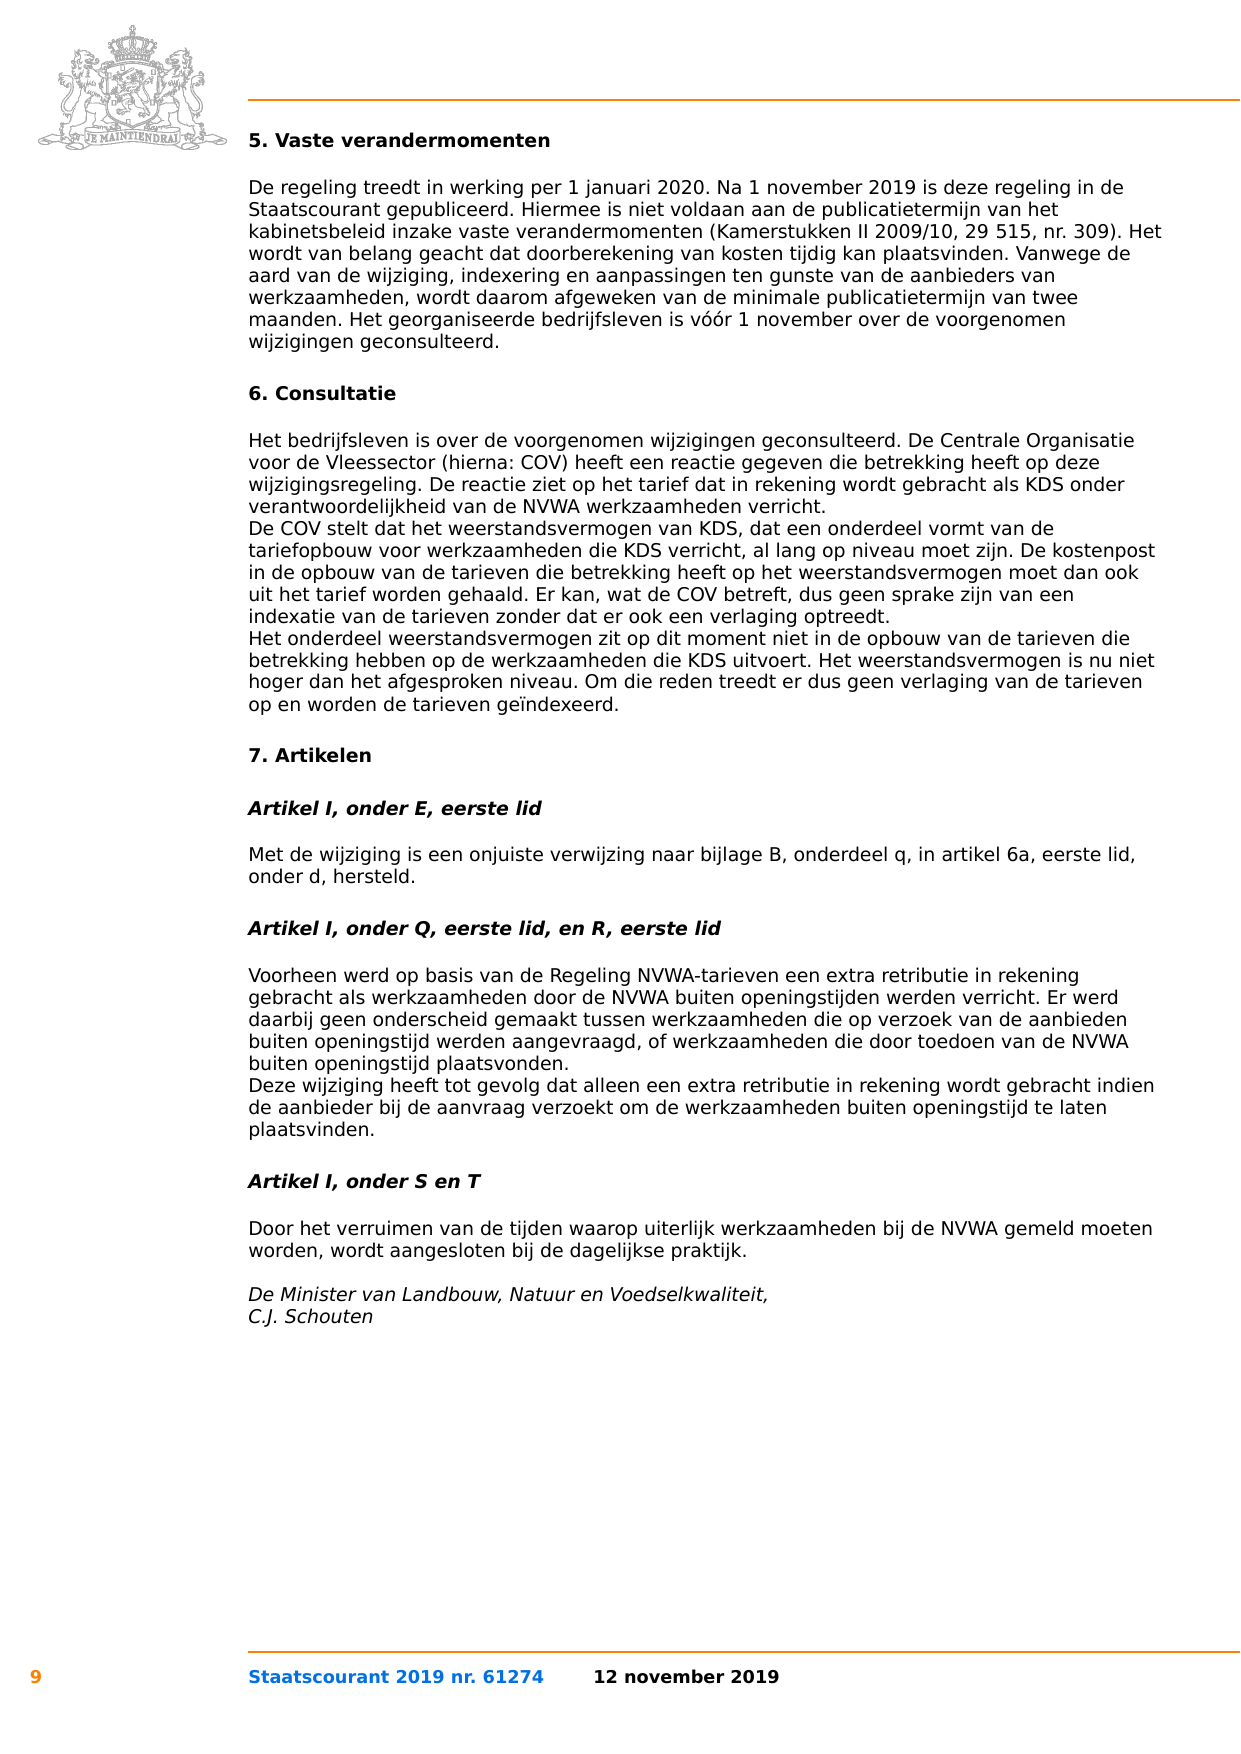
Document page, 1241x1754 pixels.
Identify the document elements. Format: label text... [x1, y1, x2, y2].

subtitle 7. Artikelen [248, 745, 1163, 767]
text De regeling treedt in werking per 1 januari 2020. Na 1 november 2019 is deze regeling in de Staatscourant gepubliceerd. Hiermee is niet voldaan aan de publicatietermijn van het kabinetsbeleid inzake vaste verandermomenten (Kamerstukken II 2009/10, 29 515, nr. 309). Het wordt van belang geacht dat doorberekening van kosten tijdig kan plaatsvinden. Vanwege de aard van de wijziging, indexering en aanpassingen ten gunste van de aanbieders van werkzaamheden, wordt daarom afgeweken van de minimale publicatietermijn van twee maanden. Het georganiseerde bedrijfsleven is vóór 1 november over de voorgenomen wijzigingen geconsulteerd. [248, 177, 1163, 353]
text Het onderdeel weerstandsvermogen zit op dit moment niet in de opbouw van de tarieven die betrekking hebben op de werkzaamheden die KDS uitvoert. Het weerstandsvermogen is nu niet hoger dan het afgesproken niveau. Om die reden treedt er dus geen verlaging van de tarieven op en worden de tarieven geïndexeerd. [248, 627, 1163, 715]
subtitle 6. Consultatie [248, 383, 1163, 405]
subtitle 5. Vaste verandermomenten [248, 130, 1163, 152]
text De COV stelt dat het weerstandsvermogen van KDS, dat een onderdeel vormt van de tariefopbouw voor werkzaamheden die KDS verricht, al lang op niveau moet zijn. De kostenpost in de opbouw van de tarieven die betrekking heeft op het weerstandsvermogen moet dan ook uit het tarief worden gehaald. Er kan, wat de COV betreft, dus geen sprake zijn van een indexatie van de tarieven zonder dat er ook een verlaging optreedt. [248, 518, 1163, 627]
picture [38, 25, 227, 150]
text Het bedrijfsleven is over de voorgenomen wijzigingen geconsulteerd. De Centrale Organisatie voor de Vleessector (hierna: COV) heeft een reactie gegeven die betrekking heeft op deze wijzigingsregeling. De reactie ziet op het tarief dat in rekening wordt gebracht als KDS onder verantwoordelijkheid van de NVWA werkzaamheden verricht. [248, 430, 1163, 518]
text Voorheen werd op basis van de Regeling NVWA-tarieven een extra retributie in rekening gebracht als werkzaamheden door de NVWA buiten openingstijden werden verricht. Er werd daarbij geen onderscheid gemaakt tussen werkzaamheden die op verzoek van de aanbieden buiten openingstijd werden aangevraagd, of werkzaamheden die door toedoen van de NVWA buiten openingstijd plaatsvonden. [248, 965, 1163, 1075]
subtitle Artikel I, onder Q, eerste lid, en R, eerste lid [248, 918, 1163, 940]
text Door het verruimen van de tijden waarop uiterlijk werkzaamheden bij de NVWA gemeld moeten worden, wordt aangesloten bij de dagelijkse praktijk. [248, 1218, 1163, 1262]
text Deze wijziging heeft tot gevolg dat alleen een extra retributie in rekening wordt gebracht indien de aanbieder bij de aanvraag verzoekt om de werkzaamheden buiten openingstijd te laten plaatsvinden. [248, 1075, 1163, 1141]
text Met de wijziging is een onjuiste verwijzing naar bijlage B, onderdeel q, in artikel 6a, eerste lid, onder d, hersteld. [248, 844, 1163, 888]
text De Minister van Landbouw, Natuur en Voedselkwaliteit, C.J. Schouten [248, 1284, 1163, 1328]
subtitle Artikel I, onder S en T [248, 1171, 1163, 1193]
subtitle Artikel I, onder E, eerste lid [248, 797, 1163, 819]
